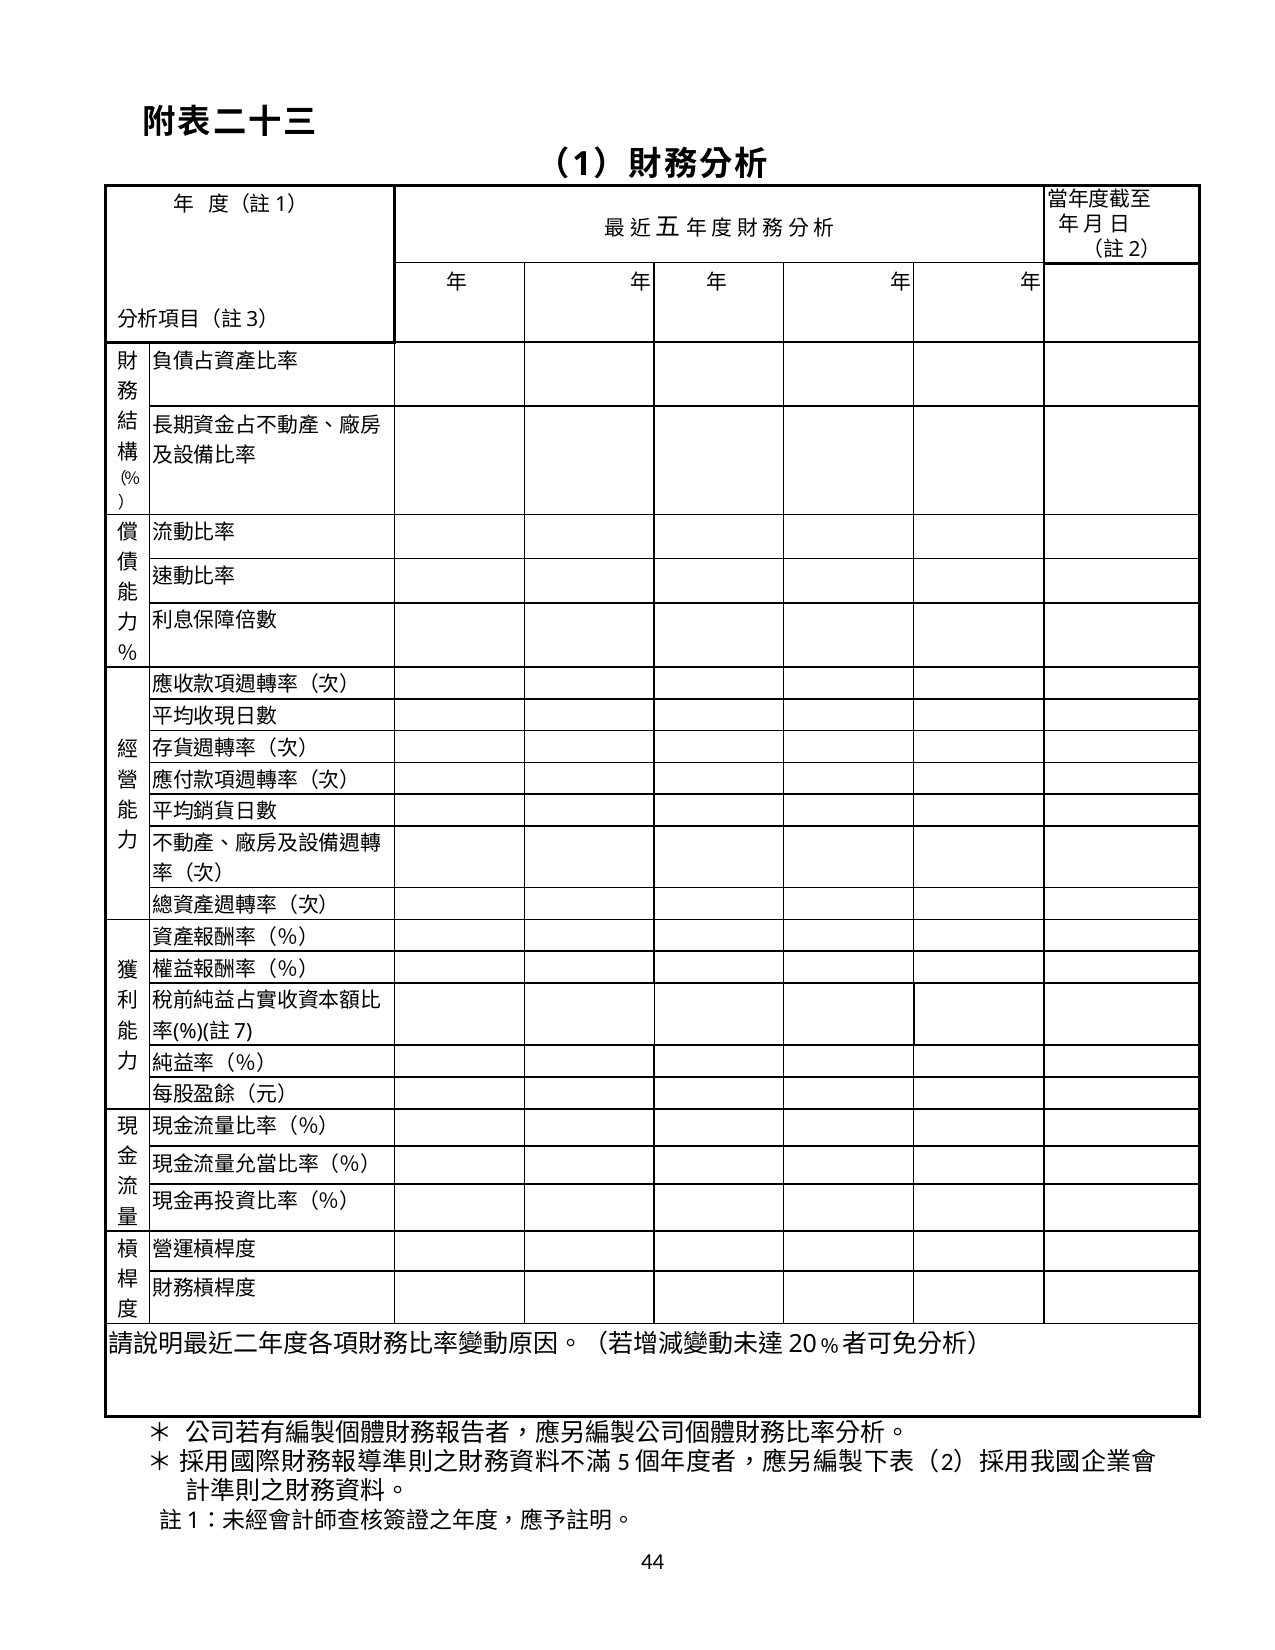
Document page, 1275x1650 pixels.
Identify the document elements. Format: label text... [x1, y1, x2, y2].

table_cell [395, 1078, 524, 1108]
table_cell [655, 1110, 783, 1145]
table_cell [395, 1272, 524, 1322]
table_cell 現金流量比率（％） [150, 1110, 394, 1145]
table_cell [525, 1110, 653, 1145]
table_cell [655, 920, 783, 950]
table_cell [655, 343, 783, 405]
table_cell [914, 407, 1043, 513]
table_cell 請說明最近二年度各項財務比率變動原因。（若增減變動未達20﹪者可免分析） [107, 1324, 1198, 1415]
table_cell [395, 604, 524, 666]
table_cell [914, 1078, 1043, 1108]
table_cell [784, 1046, 913, 1076]
table_cell [525, 559, 653, 602]
table_cell [914, 559, 1043, 602]
table_cell [1045, 407, 1198, 513]
table_cell [784, 920, 913, 950]
table_cell [655, 515, 783, 558]
table_cell [395, 827, 524, 887]
table_cell [784, 343, 913, 405]
table_cell [1045, 1078, 1198, 1108]
table_cell [655, 1272, 783, 1322]
table_cell [1045, 763, 1198, 793]
table_cell [655, 795, 783, 825]
table_cell 應收款項週轉率（次） [150, 668, 394, 698]
table_cell 營運槓桿度 [150, 1232, 394, 1270]
table_cell [525, 700, 653, 729]
table_cell 存貨週轉率（次） [150, 731, 394, 761]
table_cell [395, 1185, 524, 1230]
table_cell [395, 731, 524, 761]
table_cell [1045, 952, 1198, 982]
table_header 年 度（註1） 分析項目（註3） [107, 187, 393, 341]
table_cell [525, 1232, 653, 1270]
table_cell [914, 668, 1043, 698]
table_cell [655, 888, 783, 919]
table_cell 現金再投資比率（％） [150, 1185, 394, 1230]
table_cell 償債能力％ [107, 515, 149, 666]
table_header 當年度截至 年 月 日 （註2） [1045, 187, 1198, 262]
table_cell [914, 920, 1043, 950]
table_cell [525, 984, 654, 1044]
table_cell [1045, 343, 1198, 405]
table_cell [395, 515, 524, 558]
table_cell [914, 731, 1043, 761]
table_cell 長期資金占不動產、廠房及設備比率 [150, 407, 394, 513]
table_cell [914, 827, 1043, 887]
table_cell [525, 920, 653, 950]
table_cell 應付款項週轉率（次） [150, 763, 394, 793]
table_cell 資產報酬率（％） [150, 920, 394, 950]
table_cell [395, 952, 524, 982]
table_cell [655, 1232, 783, 1270]
table_cell [784, 1272, 913, 1322]
table_cell [655, 668, 783, 698]
table_cell 經營能力 [107, 668, 149, 919]
table_cell [784, 407, 913, 513]
table_cell 總資產週轉率（次） [150, 888, 394, 919]
table_cell [395, 700, 524, 729]
table_cell [1045, 1185, 1198, 1230]
table_cell [525, 731, 653, 761]
table_cell [395, 343, 524, 405]
table_cell [1045, 1232, 1198, 1270]
table_cell [784, 952, 913, 982]
table_cell [784, 1147, 913, 1183]
table_cell [784, 731, 913, 761]
table_cell 不動產、廠房及設備週轉率（次） [150, 827, 394, 887]
table_cell [784, 604, 913, 666]
table_cell [784, 827, 913, 887]
table_cell [525, 1147, 653, 1183]
table_cell 流動比率 [150, 515, 394, 558]
table_cell 平均銷貨日數 [150, 795, 394, 825]
table_cell 負債占資產比率 [150, 344, 394, 405]
table_cell [525, 763, 653, 793]
table_cell [784, 515, 913, 558]
table_cell [914, 1147, 1043, 1183]
table_cell [1045, 731, 1198, 761]
table_cell [914, 343, 1043, 405]
table_cell [395, 668, 524, 698]
table_cell [655, 559, 783, 602]
table_cell 年 [784, 263, 913, 341]
table_cell [655, 604, 783, 666]
table_cell [525, 1185, 653, 1230]
text 附表二十三 [142, 100, 1157, 142]
table_cell [525, 827, 653, 887]
table_cell [1045, 1272, 1198, 1322]
table_cell [784, 700, 913, 729]
table_cell [655, 1046, 783, 1076]
table_cell [784, 795, 913, 825]
table_cell 權益報酬率（％） [150, 952, 394, 982]
table_cell [914, 515, 1043, 558]
table_cell [1045, 1110, 1198, 1145]
table_cell [914, 952, 1043, 982]
table_cell [1045, 984, 1198, 1044]
table_cell [395, 1046, 524, 1076]
table_cell [915, 984, 1043, 1044]
table_cell [655, 827, 783, 887]
table_cell [784, 984, 913, 1044]
table_cell [1045, 668, 1198, 698]
table_cell [525, 795, 653, 825]
table_header 最 近 五 年 度 財 務 分 析 [396, 187, 1043, 262]
table_cell [914, 795, 1043, 825]
table_cell [1045, 604, 1198, 666]
table_cell [784, 1078, 913, 1108]
table_cell [1045, 888, 1198, 919]
table_cell [395, 984, 524, 1044]
table_cell [1045, 700, 1198, 729]
table_cell [395, 1110, 524, 1145]
table_cell [1045, 920, 1198, 950]
table_cell [525, 1272, 653, 1322]
table_cell [395, 795, 524, 825]
text （1）財務分析 [148, 142, 1157, 184]
table_cell [525, 515, 653, 558]
table_cell [1045, 559, 1198, 602]
table_cell 財務結構 （％） [107, 344, 149, 513]
table_cell [655, 407, 783, 513]
table_cell 純益率（％） [150, 1046, 394, 1076]
table_cell 財務槓桿度 [150, 1272, 394, 1322]
table_cell [525, 888, 653, 919]
table_cell 年 [914, 263, 1043, 341]
table_cell [525, 668, 653, 698]
table_cell [655, 1185, 783, 1230]
table_cell [395, 1232, 524, 1270]
table_cell [525, 604, 653, 666]
table_cell [1045, 827, 1198, 887]
table_cell [525, 952, 653, 982]
table_cell [655, 952, 783, 982]
table_cell [914, 763, 1043, 793]
table_cell [784, 763, 913, 793]
table_cell 現金流量允當比率（％） [150, 1147, 394, 1183]
table_cell [914, 604, 1043, 666]
table_cell [1045, 515, 1198, 558]
table_cell 獲利能力 [107, 920, 149, 1108]
table_cell [914, 1185, 1043, 1230]
table_cell [1045, 265, 1198, 341]
table_cell 速動比率 [150, 559, 394, 602]
table_cell [655, 731, 783, 761]
list 公司若有編製個體財務報告者，應另編製公司個體財務比率分析。 [148, 1418, 1157, 1447]
table_cell 年 [655, 263, 783, 341]
table_cell [914, 1272, 1043, 1322]
table_cell [655, 1078, 783, 1108]
table_cell [914, 700, 1043, 729]
table_cell [784, 1185, 913, 1230]
table_cell 利息保障倍數 [150, 604, 394, 666]
table_cell [395, 920, 524, 950]
table_cell [784, 1232, 913, 1270]
table_cell [655, 1147, 783, 1183]
table_cell [914, 1232, 1043, 1270]
table_cell [914, 888, 1043, 919]
table_cell [655, 700, 783, 729]
table_cell [525, 407, 653, 513]
table_cell 每股盈餘（元） [150, 1078, 394, 1108]
table_cell 稅前純益占實收資本額比率(%)(註7) [150, 984, 394, 1044]
table_cell [525, 1078, 653, 1108]
table_cell [395, 407, 524, 513]
table_cell 年 [525, 263, 653, 341]
table_cell [395, 559, 524, 602]
table_cell [914, 1046, 1043, 1076]
table_cell [395, 888, 524, 919]
table_cell [784, 559, 913, 602]
table_cell [1045, 1147, 1198, 1183]
table_cell [395, 1147, 524, 1183]
table_cell [1045, 1046, 1198, 1076]
table_cell [914, 1110, 1043, 1145]
table_cell [784, 888, 913, 919]
text 註1：未經會計師查核簽證之年度，應予註明。 [159, 1506, 1157, 1535]
table_cell [784, 668, 913, 698]
table_cell [784, 1110, 913, 1145]
text ＊ 採用國際財務報導準則之財務資料不滿5個年度者，應另編製下表（2）採用我國企業會計準則之財務資料。 [148, 1447, 1157, 1506]
table_cell [1045, 795, 1198, 825]
table_cell [525, 343, 653, 405]
table_cell 槓桿度 [107, 1232, 149, 1322]
table_cell 平均收現日數 [150, 700, 394, 729]
table_cell 現金流量 [107, 1110, 149, 1230]
table_cell [655, 984, 783, 1044]
table_cell [655, 763, 783, 793]
table_cell [395, 763, 524, 793]
table_cell [525, 1046, 653, 1076]
table_cell 年 [396, 263, 524, 341]
